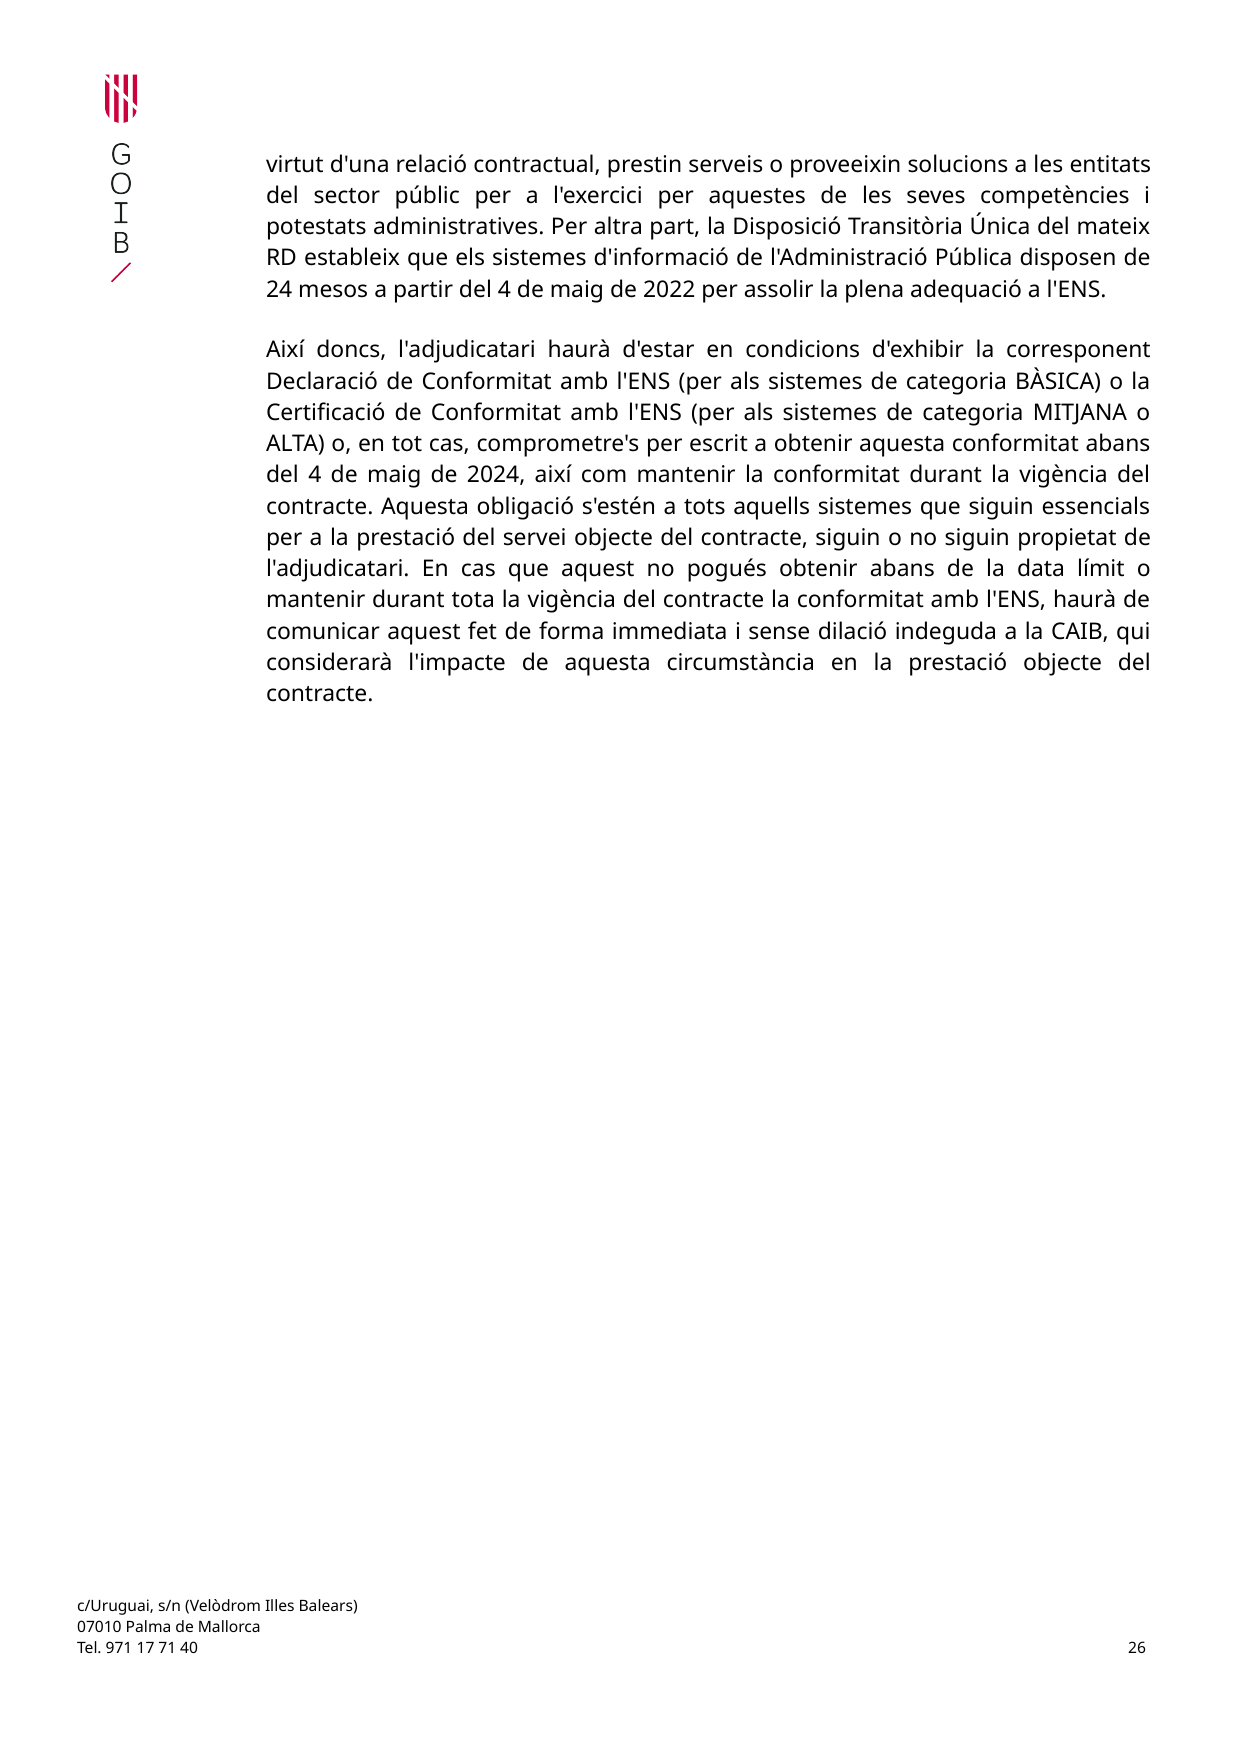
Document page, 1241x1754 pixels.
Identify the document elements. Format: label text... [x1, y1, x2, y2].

text virtut d'una relació contractual, prestin serveis o proveeixin solucions a les entitats del sector públic per a l'exercici per aquestes de les seves competències i potestats administratives. Per altra part, la Disposició Transitòria Única del mateix RD estableix que els sistemes d'informació de l'Administració Pública disposen de 24 mesos a partir del 4 de maig de 2022 per assolir la plena adequació a l'ENS. [266, 148, 1152, 304]
text Així doncs, l'adjudicatari haurà d'estar en condicions d'exhibir la corresponent Declaració de Conformitat amb l'ENS (per als sistemes de categoria BÀSICA) o la Certificació de Conformitat amb l'ENS (per als sistemes de categoria MITJANA o ALTA) o, en tot cas, comprometre's per escrit a obtenir aquesta conformitat abans del 4 de maig de 2024, així com mantenir la conformitat durant la vigència del contracte. Aquesta obligació s'estén a tots aquells sistemes que siguin essencials per a la prestació del servei objecte del contracte, siguin o no siguin propietat de l'adjudicatari. En cas que aquest no pogués obtenir abans de la data límit o mantenir durant tota la vigència del contracte la conformitat amb l'ENS, haurà de comunicar aquest fet de forma immediata i sense dilació indeguda a la CAIB, qui considerarà l'impacte de aquesta circumstància en la prestació objecte del contracte. [266, 333, 1152, 708]
picture [76, 51, 166, 313]
